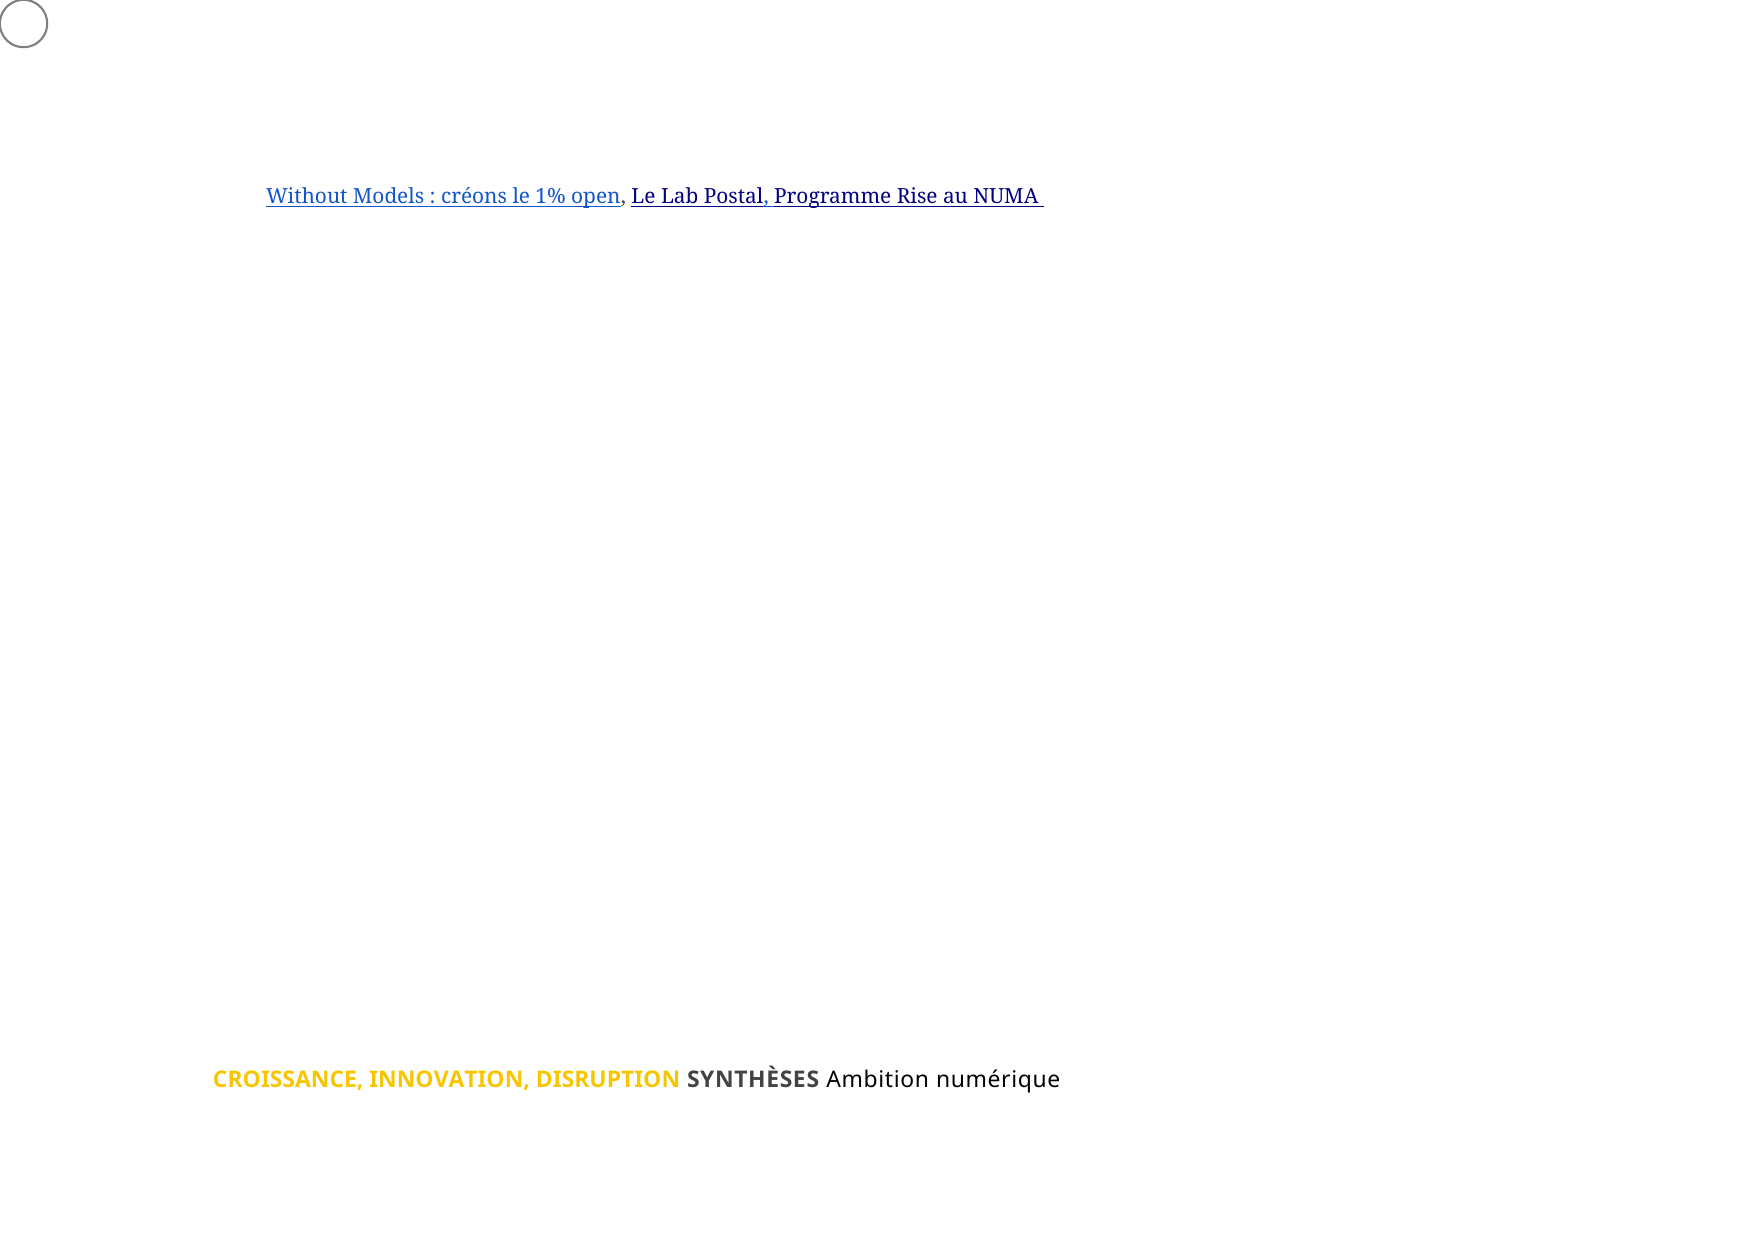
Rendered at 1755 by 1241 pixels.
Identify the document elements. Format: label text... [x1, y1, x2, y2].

text Without Models : créons le 1% open, Le Lab Postal, Programme Rise au NUMA [266, 177, 1492, 211]
